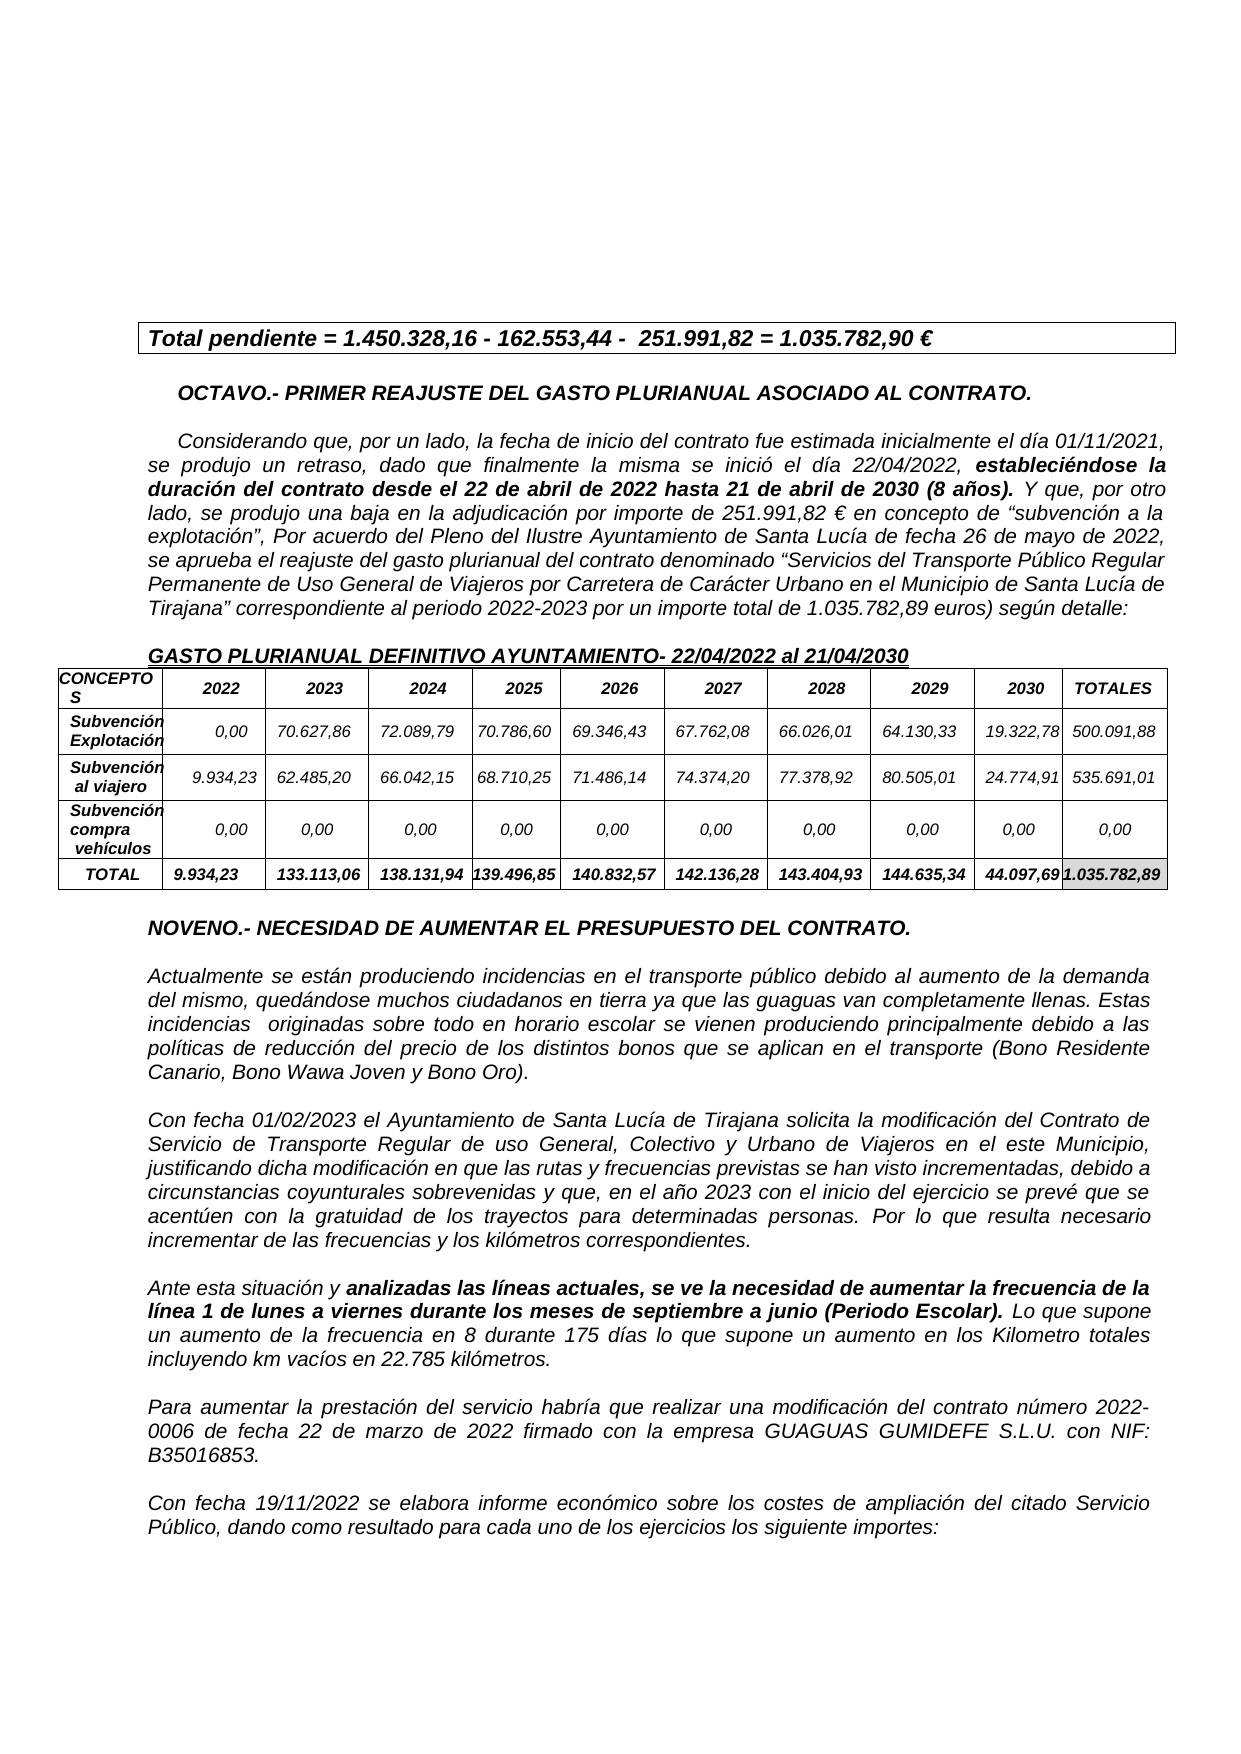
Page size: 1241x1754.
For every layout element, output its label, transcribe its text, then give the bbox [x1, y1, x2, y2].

table_cell 500.091,88 [1063, 709, 1167, 754]
table_cell 67.762,08 [665, 709, 767, 754]
table_cell 9.934,23 [163, 859, 265, 889]
text NOVENO.- NECESIDAD DE AUMENTAR EL PRESUPUESTO DEL CONTRATO. [148, 916, 1152, 940]
table_cell 69.346,43 [561, 709, 664, 754]
table_cell 133.113,06 [266, 859, 368, 889]
table_cell 64.130,33 [871, 709, 974, 754]
table_cell 74.374,20 [665, 755, 767, 800]
table_header 2029 [871, 669, 974, 707]
table_cell 0,00 [871, 801, 974, 858]
table_cell 0,00 [163, 801, 265, 858]
text Con fecha 01/02/2023 el Ayuntamiento de Santa Lucía de Tirajana solicita la modificación del Contrato de Servicio de Transporte Regular de uso General, Colectivo y Urbano de Viajeros en el este Municipio, justificando dicha modificación en que las rutas y frecuencias previstas se han visto incrementadas, debido a circunstancias coyunturales sobrevenidas y que, en el año 2023 con el inicio del ejercicio se prevé que se acentúen con la gratuidad de los trayectos para determinadas personas. Por lo que resulta necesario incrementar de las frecuencias y los kilómetros correspondientes. [148, 1108, 1152, 1251]
table_cell 66.042,15 [369, 755, 472, 800]
text Total pendiente = 1.450.328,16 - 162.553,44 - 251.991,82 = 1.035.782,90 € [139, 323, 1175, 353]
table_header 2022 [163, 669, 265, 707]
table_cell 0,00 [163, 709, 265, 754]
table_cell 70.786,60 [473, 709, 560, 754]
table_cell 68.710,25 [473, 755, 560, 800]
table_cell Subvención Explotación [59, 709, 162, 754]
table_cell 138.131,94 [369, 859, 472, 889]
table_header 2023 [266, 669, 368, 707]
text GASTO PLURIANUAL DEFINITIVO AYUNTAMIENTO- 22/04/2022 al 21/04/2030 [148, 644, 1166, 668]
table_header 2024 [369, 669, 472, 707]
table_cell 44.097,69 [975, 859, 1062, 889]
text Ante esta situación y analizadas las líneas actuales, se ve la necesidad de aumentar la frecuencia de la línea 1 de lunes a viernes durante los meses de septiembre a junio (Periodo Escolar). Lo que supone un aumento de la frecuencia en 8 durante 175 días lo que supone un aumento en los Kilometro totales incluyendo km vacíos en 22.785 kilómetros. [148, 1275, 1152, 1371]
table_header CONCEPTOS [59, 669, 162, 707]
text OCTAVO.- PRIMER REAJUSTE DEL GASTO PLURIANUAL ASOCIADO AL CONTRATO. [148, 381, 1166, 404]
table_cell 0,00 [561, 801, 664, 858]
table_header 2026 [561, 669, 664, 707]
table_cell 24.774,91 [975, 755, 1062, 800]
table_cell TOTAL [59, 859, 162, 889]
table_cell Subvención al viajero [59, 755, 162, 800]
table_cell 142.136,28 [665, 859, 767, 889]
table_cell 140.832,57 [561, 859, 664, 889]
text Para aumentar la prestación del servicio habría que realizar una modificación del contrato número 2022-0006 de fecha 22 de marzo de 2022 firmado con la empresa GUAGUAS GUMIDEFE S.L.U. con NIF: B35016853. [148, 1395, 1152, 1467]
table_header TOTALES [1063, 669, 1167, 707]
table_cell 139.496,85 [473, 859, 560, 889]
table_cell 62.485,20 [266, 755, 368, 800]
table_cell 0,00 [768, 801, 870, 858]
table_cell 0,00 [266, 801, 368, 858]
table_cell 80.505,01 [871, 755, 974, 800]
table_cell 0,00 [665, 801, 767, 858]
table_cell 535.691,01 [1063, 755, 1167, 800]
table_cell 71.486,14 [561, 755, 664, 800]
table_cell 1.035.782,89 [1063, 859, 1167, 889]
table_cell 9.934,23 [163, 755, 265, 800]
table_cell 0,00 [473, 801, 560, 858]
table_cell 66.026,01 [768, 709, 870, 754]
table_cell 0,00 [1063, 801, 1167, 858]
table_header 2027 [665, 669, 767, 707]
table_cell 0,00 [369, 801, 472, 858]
table_header 2030 [975, 669, 1062, 707]
table_header 2025 [473, 669, 560, 707]
table_cell 0,00 [975, 801, 1062, 858]
table_cell 70.627,86 [266, 709, 368, 754]
text Considerando que, por un lado, la fecha de inicio del contrato fue estimada inicialmente el día 01/11/2021, se produjo un retraso, dado que finalmente la misma se inició el día 22/04/2022, estableciéndose la duración del contrato desde el 22 de abril de 2022 hasta 21 de abril de 2030 (8 años). Y que, por otro lado, se produjo una baja en la adjudicación por importe de 251.991,82 € en concepto de “subvención a la explotación”, Por acuerdo del Pleno del Ilustre Ayuntamiento de Santa Lucía de fecha 26 de mayo de 2022, se aprueba el reajuste del gasto plurianual del contrato denominado “Servicios del Transporte Público Regular Permanente de Uso General de Viajeros por Carretera de Carácter Urbano en el Municipio de Santa Lucía de Tirajana” correspondiente al periodo 2022-2023 por un importe total de 1.035.782,89 euros) según detalle: [148, 428, 1166, 620]
table_cell 143.404,93 [768, 859, 870, 889]
table_cell 72.089,79 [369, 709, 472, 754]
table_cell 144.635,34 [871, 859, 974, 889]
table_cell 77.378,92 [768, 755, 870, 800]
table_cell 19.322,78 [975, 709, 1062, 754]
table_cell Subvención compra vehículos [59, 801, 162, 858]
table_header 2028 [768, 669, 870, 707]
text Actualmente se están produciendo incidencias en el transporte público debido al aumento de la demanda del mismo, quedándose muchos ciudadanos en tierra ya que las guaguas van completamente llenas. Estas incidencias originadas sobre todo en horario escolar se vienen produciendo principalmente debido a las políticas de reducción del precio de los distintos bonos que se aplican en el transporte (Bono Residente Canario, Bono Wawa Joven y Bono Oro). [148, 964, 1152, 1084]
text Con fecha 19/11/2022 se elabora informe económico sobre los costes de ampliación del citado Servicio Público, dando como resultado para cada uno de los ejercicios los siguiente importes: [148, 1491, 1152, 1539]
